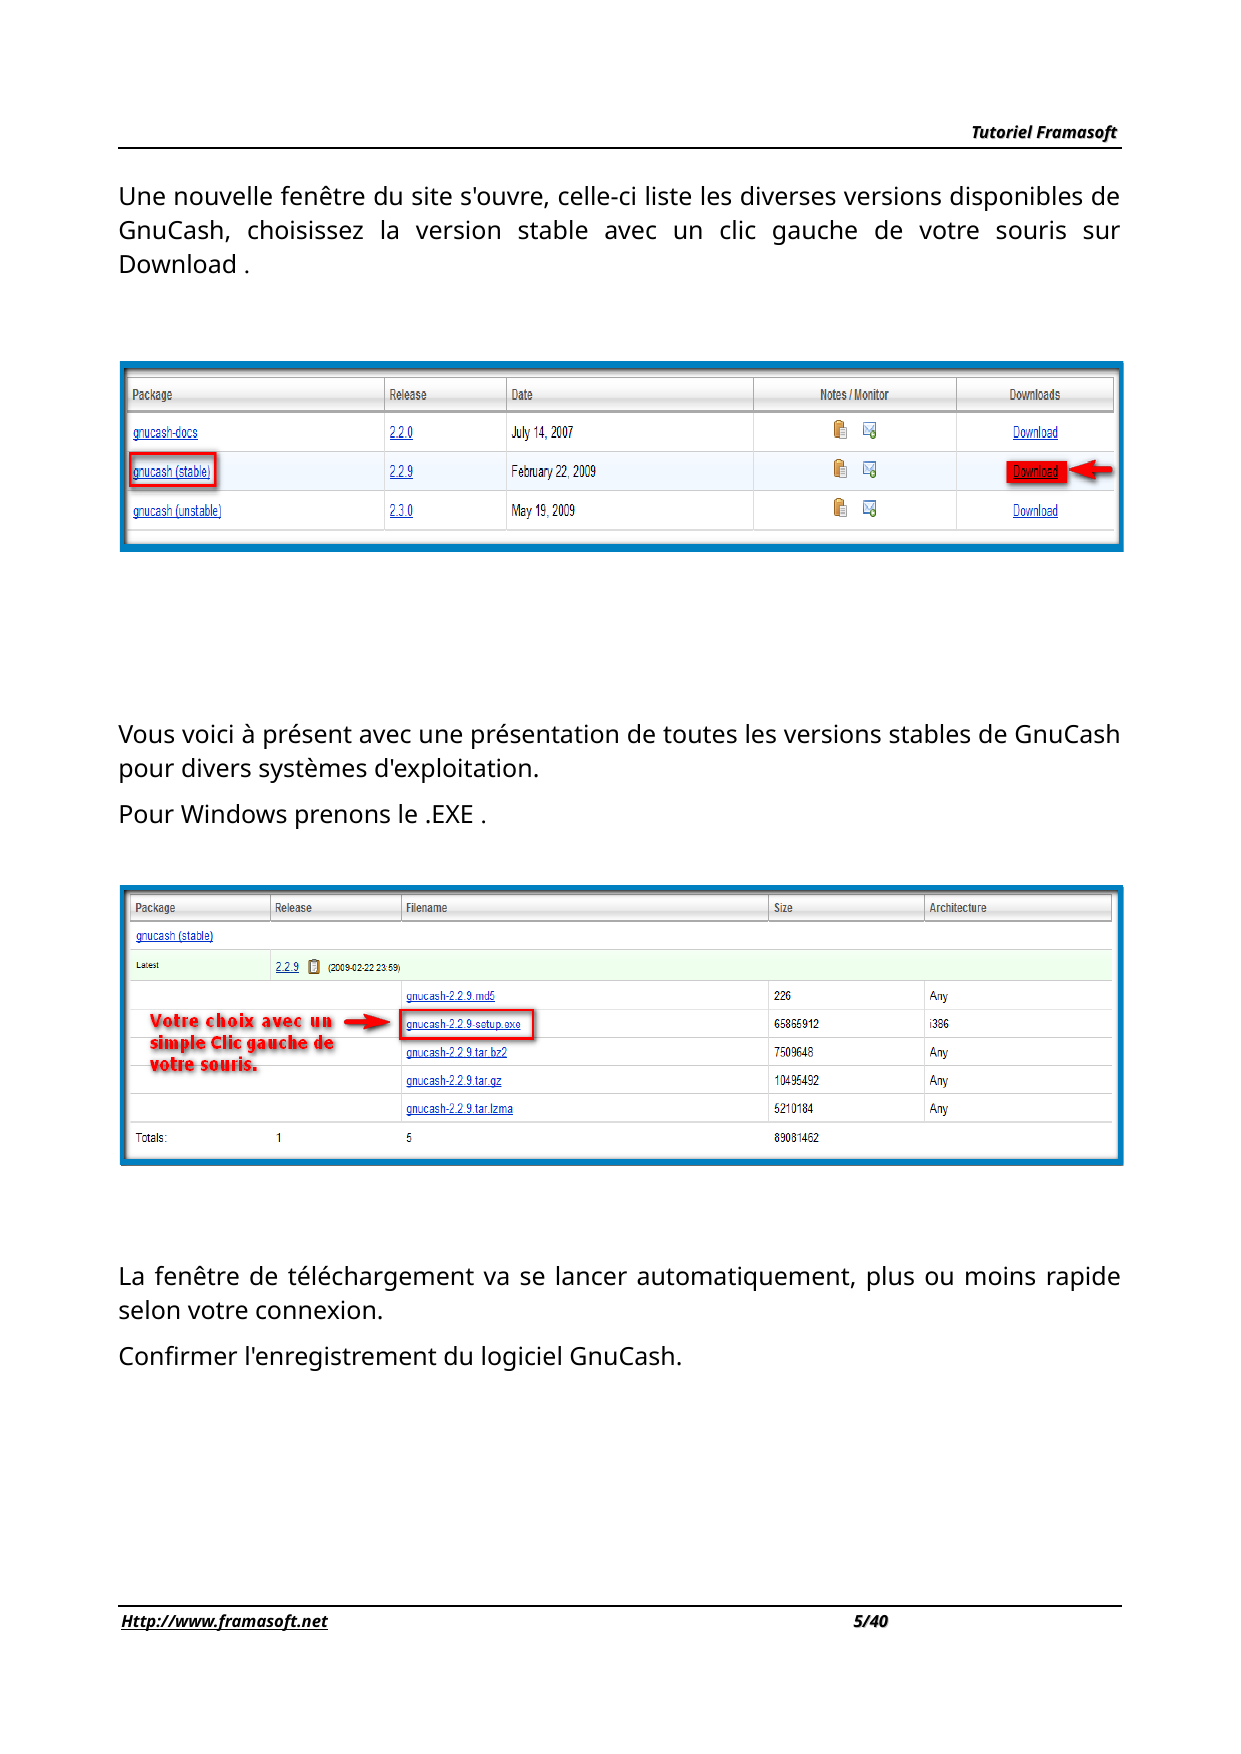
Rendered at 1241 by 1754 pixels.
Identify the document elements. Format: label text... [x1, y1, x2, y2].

text Confirmer l'enregistrement du logiciel GnuCash. [118, 1339, 1122, 1373]
picture [125, 891, 1117, 1158]
picture [125, 369, 1118, 543]
text Pour Windows prenons le .EXE . [118, 797, 1122, 831]
text Une nouvelle fenêtre du site s'ouvre, celle-ci liste les diverses versions disponibles de GnuCash, choisissez la version stable avec un clic gauche de votre souris sur Download . [118, 178, 1122, 280]
text Vous voici à présent avec une présentation de toutes les versions stables de GnuCash pour divers systèmes d'exploitation. [118, 716, 1122, 784]
text La fenêtre de téléchargement va se lancer automatiquement, plus ou moins rapide selon votre connexion. [118, 1258, 1122, 1326]
